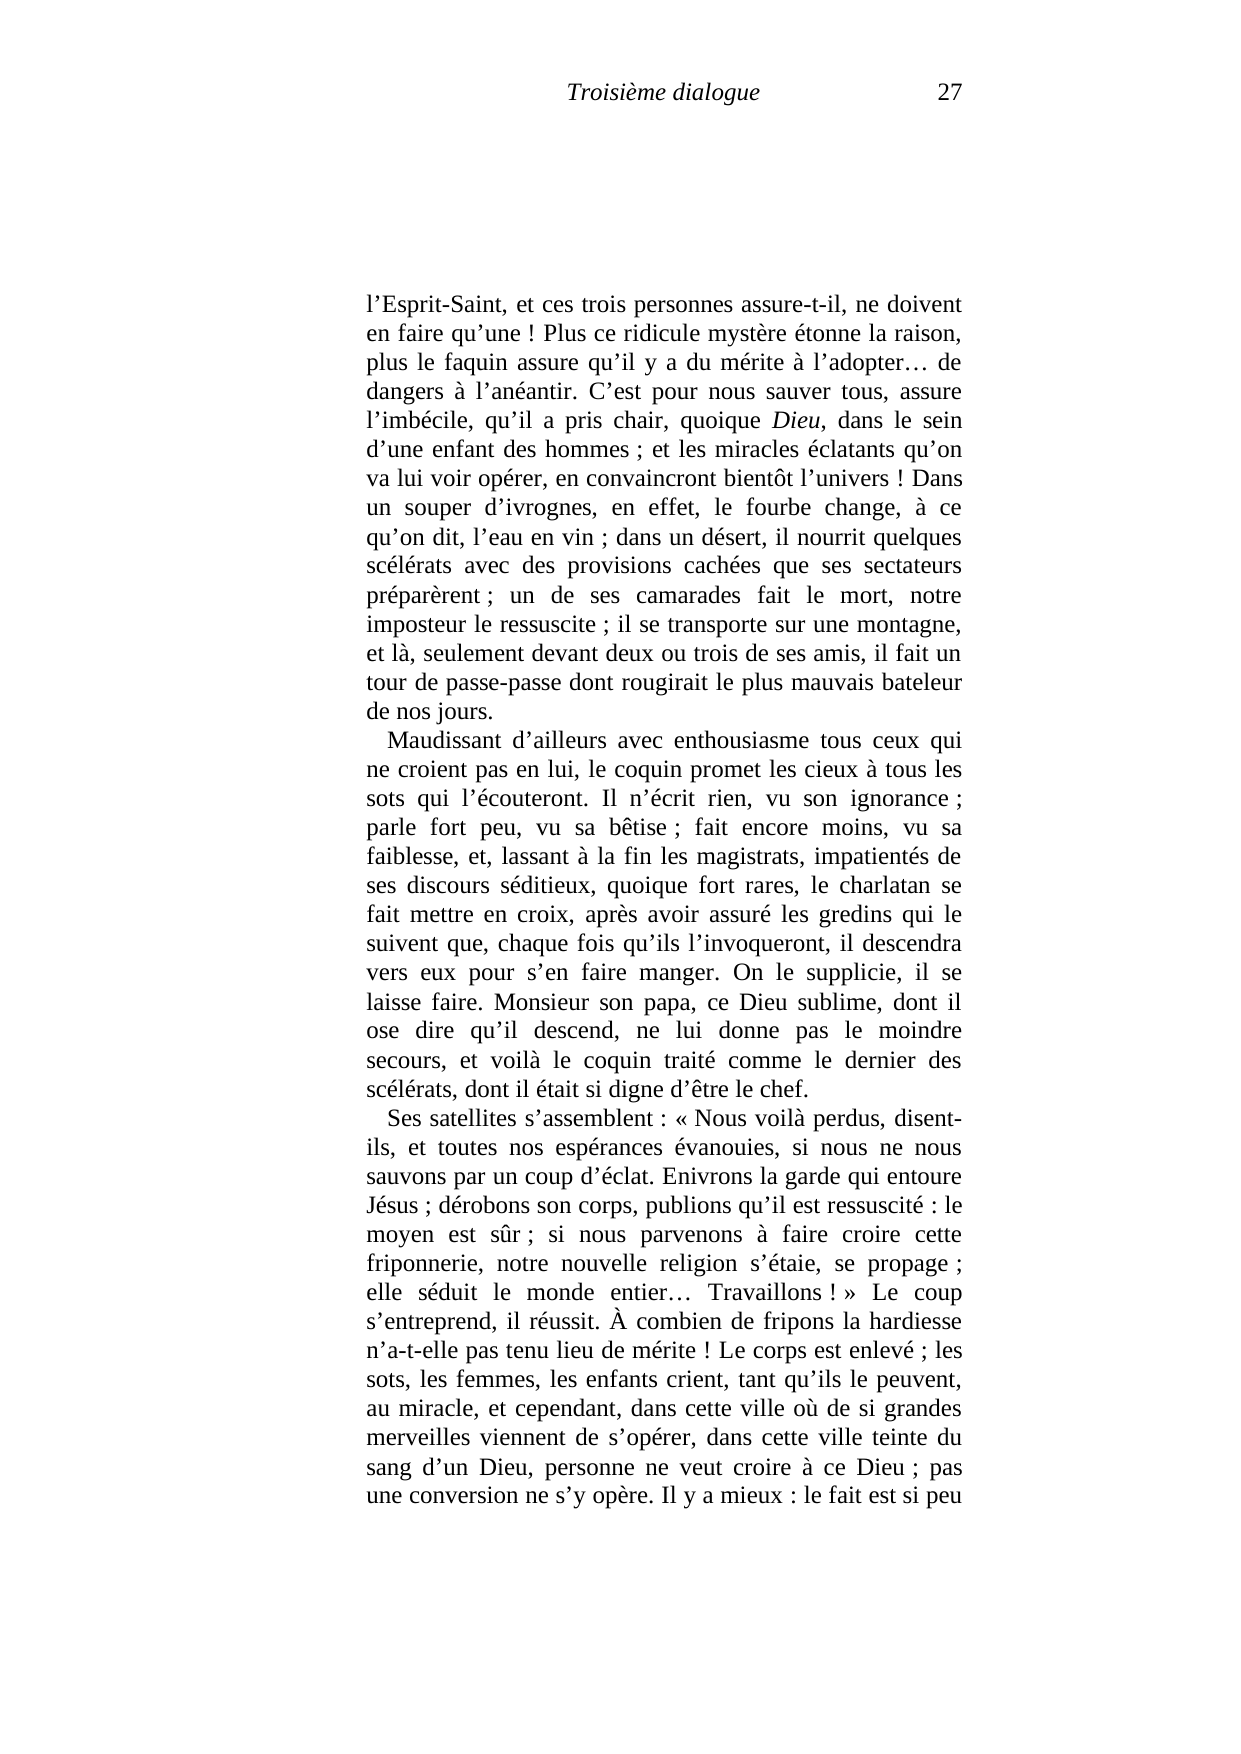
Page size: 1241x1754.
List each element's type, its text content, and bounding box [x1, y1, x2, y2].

text Ses satellites s’assemblent : « Nous voilà perdus, disent-ils, et toutes nos espérances évanouies, si nous ne nous sauvons par un coup d’éclat. Enivrons la garde qui entoure Jésus ; dérobons son corps, publions qu’il est ressuscité : le moyen est sûr ; si nous parvenons à faire croire cette friponnerie, notre nouvelle religion s’étaie, se propage ; elle séduit le monde entier… Travaillons ! » Le coup s’entreprend, il réussit. À combien de fripons la hardiesse n’a-t-elle pas tenu lieu de mérite ! Le corps est enlevé ; les sots, les femmes, les enfants crient, tant qu’ils le peuvent, au miracle, et cependant, dans cette ville où de si grandes merveilles viennent de s’opérer, dans cette ville teinte du sang d’un Dieu, personne ne veut croire à ce Dieu ; pas une conversion ne s’y opère. Il y a mieux : le fait est si peu [366, 1103, 962, 1509]
text l’Esprit-Saint, et ces trois personnes assure-t-il, ne doivent en faire qu’une ! Plus ce ridicule mystère étonne la raison, plus le faquin assure qu’il y a du mérite à l’adopter… de dangers à l’anéantir. C’est pour nous sauver tous, assure l’imbécile, qu’il a pris chair, quoique Dieu, dans le sein d’une enfant des hommes ; et les miracles éclatants qu’on va lui voir opérer, en convaincront bientôt l’univers ! Dans un souper d’ivrognes, en effet, le fourbe change, à ce qu’on dit, l’eau en vin ; dans un désert, il nourrit quelques scélérats avec des provisions cachées que ses sectateurs préparèrent ; un de ses camarades fait le mort, notre imposteur le ressuscite ; il se transporte sur une montagne, et là, seulement devant deux ou trois de ses amis, il fait un tour de passe-passe dont rougirait le plus mauvais bateleur de nos jours. [366, 289, 962, 725]
text Maudissant d’ailleurs avec enthousiasme tous ceux qui ne croient pas en lui, le coquin promet les cieux à tous les sots qui l’écouteront. Il n’écrit rien, vu son ignorance ; parle fort peu, vu sa bêtise ; fait encore moins, vu sa faiblesse, et, lassant à la fin les magistrats, impatientés de ses discours séditieux, quoique fort rares, le charlatan se fait mettre en croix, après avoir assuré les gredins qui le suivent que, chaque fois qu’ils l’invoqueront, il descendra vers eux pour s’en faire manger. On le supplicie, il se laisse faire. Monsieur son papa, ce Dieu sublime, dont il ose dire qu’il descend, ne lui donne pas le moindre secours, et voilà le coquin traité comme le dernier des scélérats, dont il était si digne d’être le chef. [366, 725, 962, 1103]
